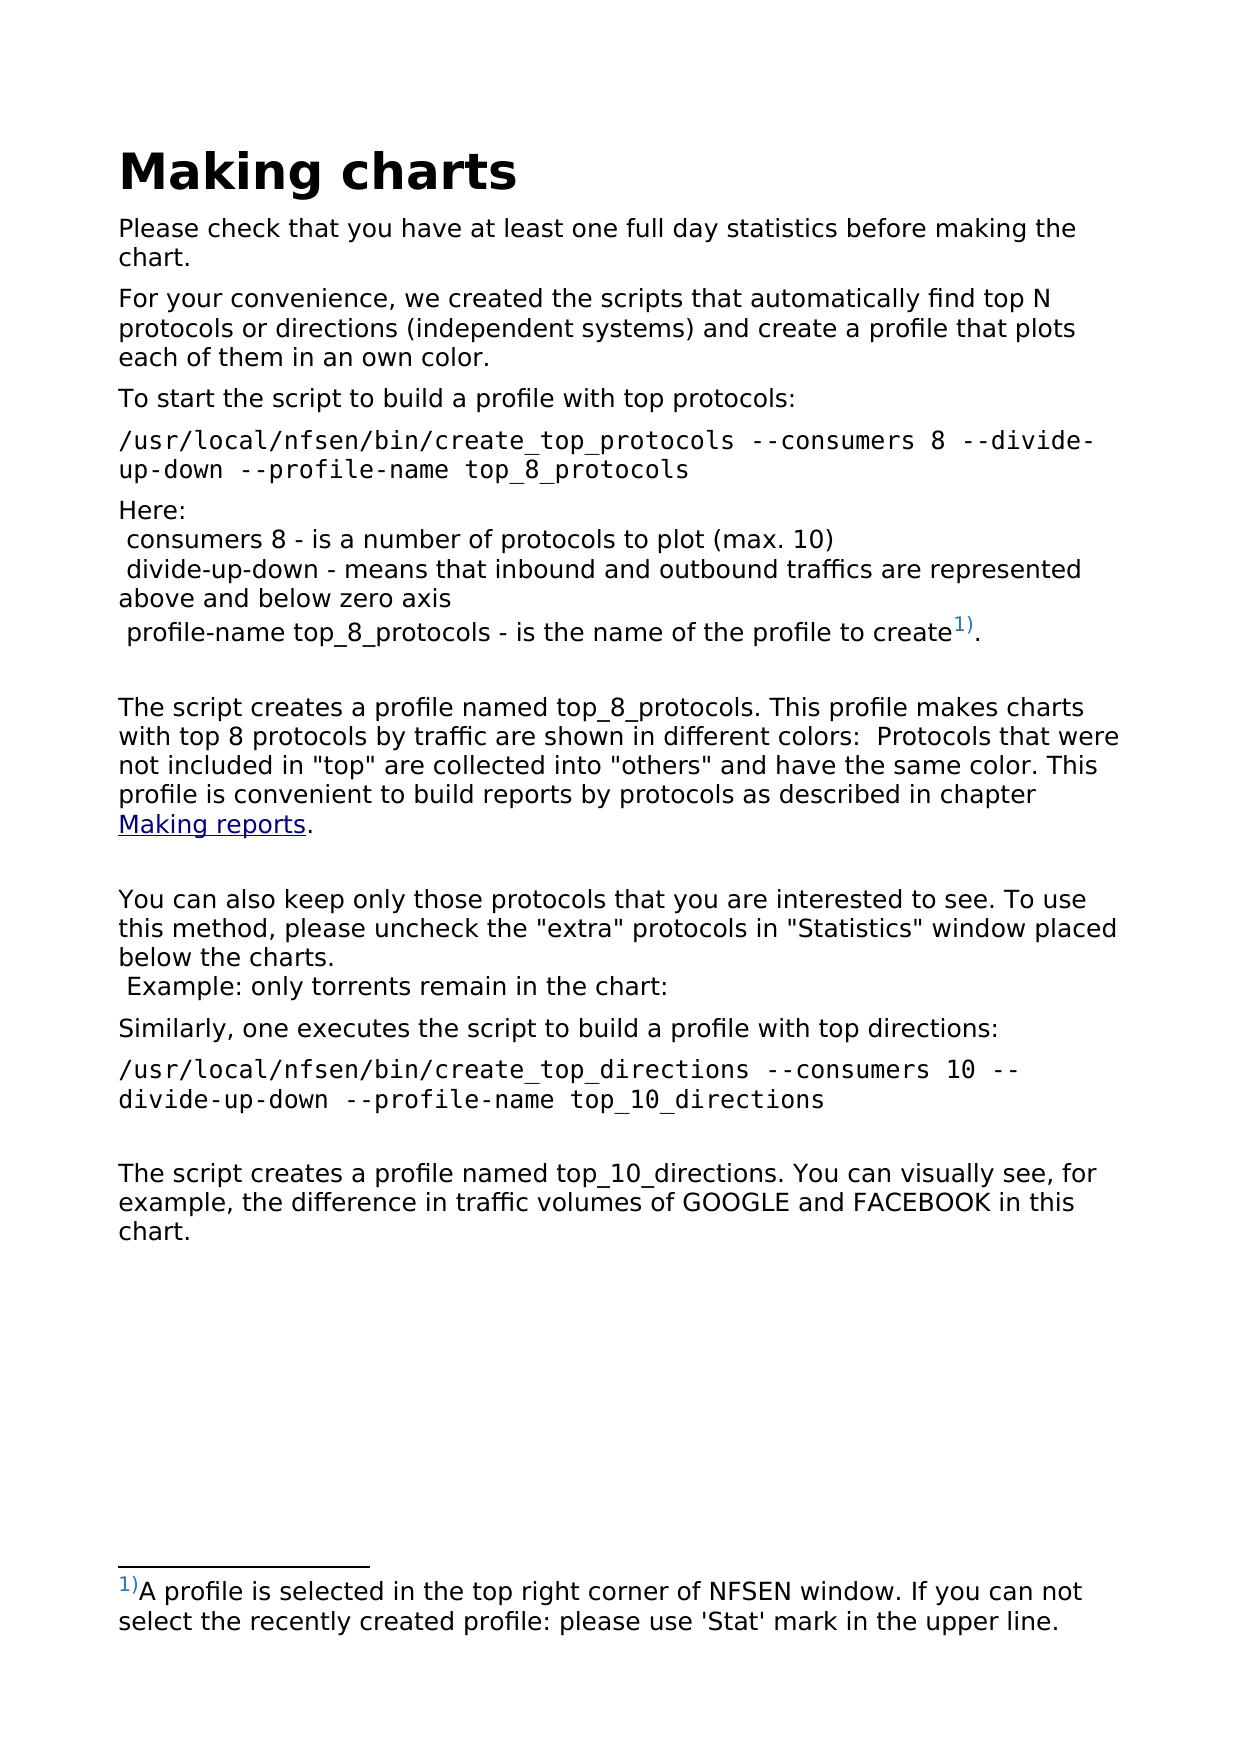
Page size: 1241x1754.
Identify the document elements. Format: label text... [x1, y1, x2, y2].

text The script creates a profile named top_8_protocols. This profile makes charts with top 8 protocols by traffic are shown in different colors: Protocols that were not included in "top" are collected into "others" and have the same color. This profile is convenient to build reports by protocols as described in chapter Making reports. [118, 660, 1122, 839]
text /usr/local/nfsen/bin/create_top_protocols --consumers 8 --divide-up-down --profile-name top_8_protocols [118, 426, 1122, 485]
text Similarly, one executes the script to build a profile with top directions: [118, 1014, 1122, 1043]
text A profile is selected in the top right corner of NFSEN window. If you can not select the recently created profile: please use 'Stat' mark in the upper line. [118, 1573, 1122, 1636]
text For your convenience, we created the scripts that automatically find top N protocols or directions (independent systems) and create a profile that plots each of them in an own color. [118, 285, 1122, 372]
text You can also keep only those protocols that you are interested to see. To use this method, please uncheck the "extra" protocols in "Statistics" window placed below the charts. Example: only torrents remain in the chart: [118, 851, 1122, 1002]
text To start the script to build a profile with top protocols: [118, 385, 1122, 414]
text Please check that you have at least one full day statistics before making the chart. [118, 214, 1122, 272]
text The script creates a profile named top_10_directions. You can visually see, for example, the difference in traffic volumes of GOOGLE and FACEBOOK in this chart. [118, 1126, 1122, 1247]
subtitle Making charts [118, 143, 1122, 201]
text Here: consumers 8 - is a number of protocols to plot (max. 10) divide-up-down - means that inbound and outbound traffics are represented above and below zero axis profile-name top_8_protocols - is the name of the profile to create. [118, 496, 1122, 647]
text /usr/local/nfsen/bin/create_top_directions --consumers 10 --divide-up-down --profile-name top_10_directions [118, 1056, 1122, 1114]
